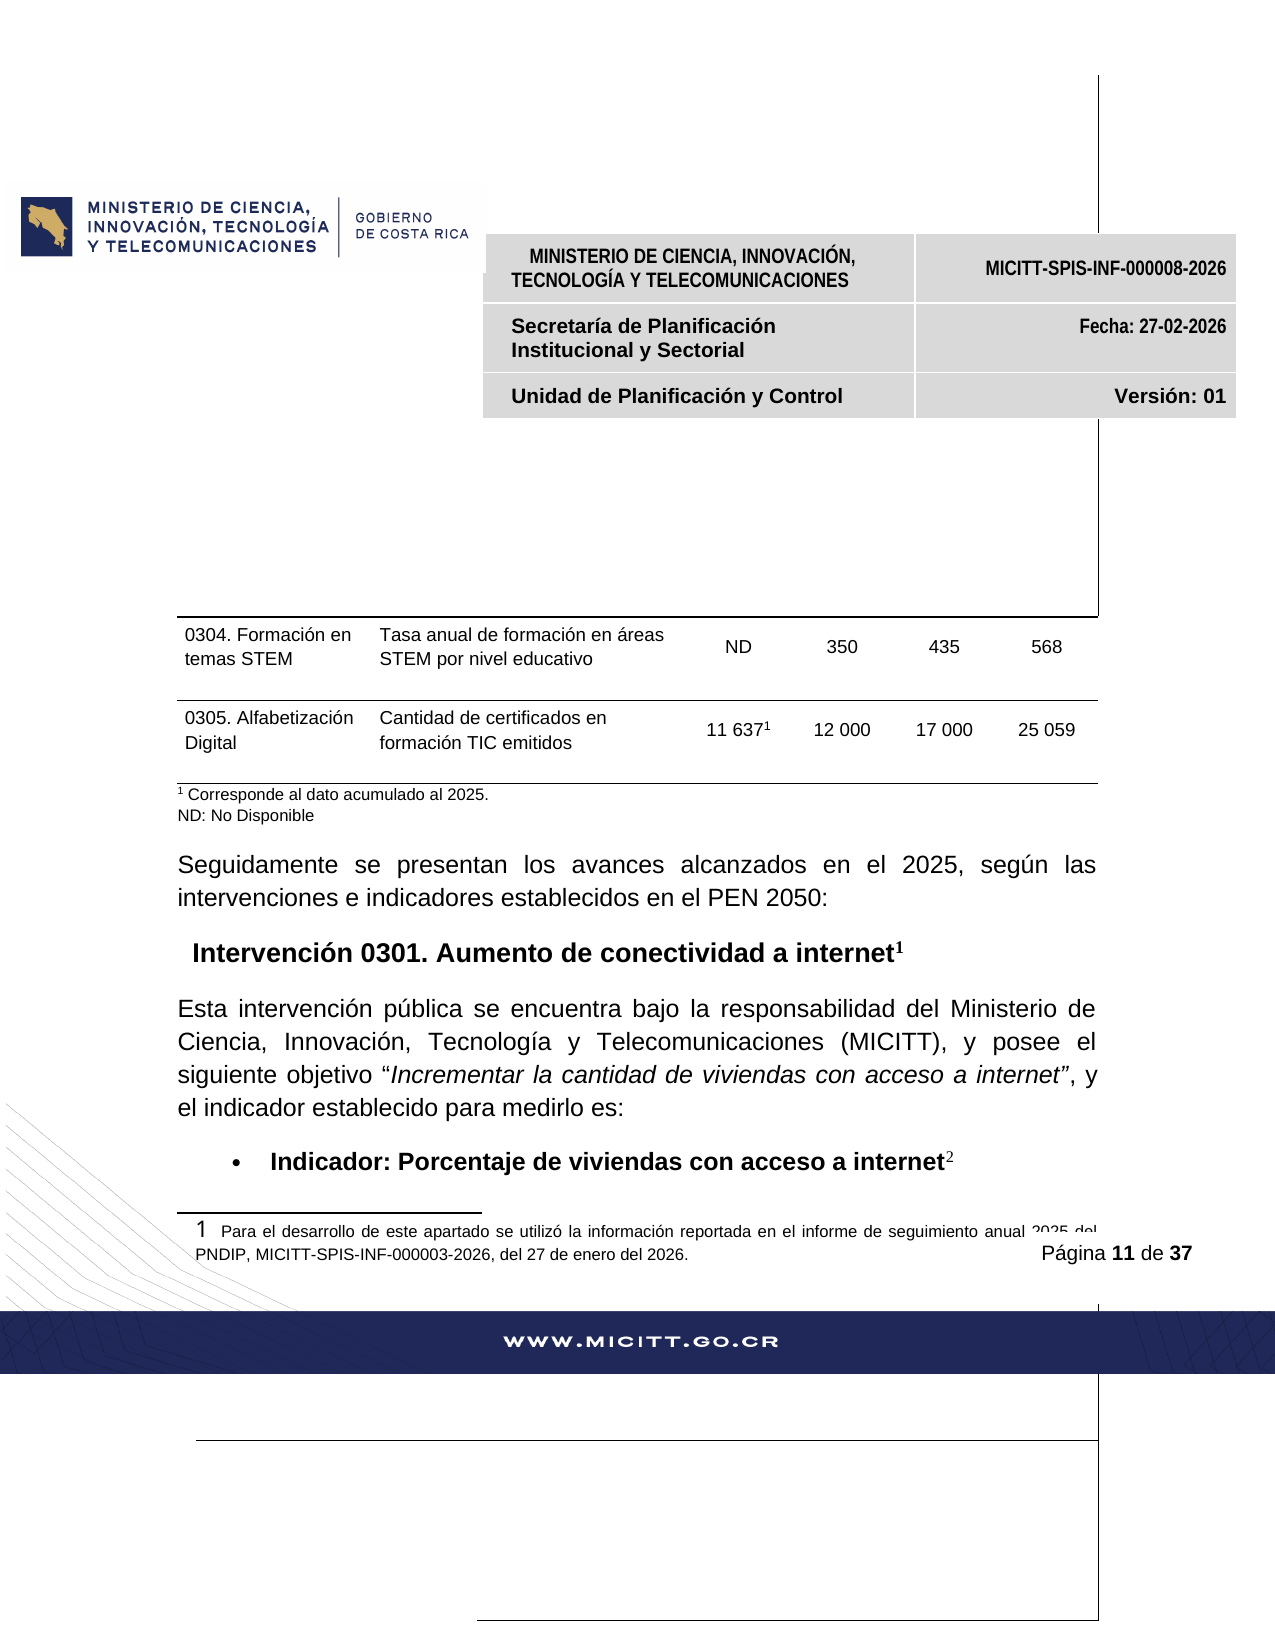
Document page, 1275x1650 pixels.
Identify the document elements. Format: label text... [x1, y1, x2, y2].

text ND: No Disponible [177, 806, 1098, 825]
table_cell 12 000 [791, 701, 893, 783]
table_cell Tasa anual de formación en áreas STEM por nivel educativo [372, 618, 686, 700]
text 1 Corresponde al dato acumulado al 2025. [177, 784, 1098, 803]
table_cell 0304. Formación en temas STEM [177, 618, 372, 700]
table_cell 568 [995, 618, 1098, 700]
subtitle Intervención 0301. Aumento de conectividad a internet [192, 937, 1098, 968]
text Esta intervención pública se encuentra bajo la responsabilidad del Ministerio de Ciencia, Innovación, Tecnología y Telecomunicaciones (MICITT), y posee el siguiente objetivo “Incrementar la cantidad de viviendas con acceso a internet”, y el indicador establecido para medirlo es: [177, 994, 1098, 1122]
text Para el desarrollo de este apartado se utilizó la información reportada en el informe de seguimiento anual 2025 del PNDIP, MICITT-SPIS-INF-000003-2026, del 27 de enero del 2026. [195, 1213, 1098, 1263]
text Seguidamente se presentan los avances alcanzados en el 2025, según las intervenciones e indicadores establecidos en el PEN 2050: [177, 850, 1098, 912]
table_cell Cantidad de certificados en formación TIC emitidos [372, 701, 686, 783]
table_cell 11 6371 [686, 701, 791, 783]
table_cell ND [686, 618, 791, 700]
table_cell 435 [893, 618, 995, 700]
list Indicador: Porcentaje de viviendas con acceso a internet [233, 1147, 1098, 1176]
table_cell 17 000 [893, 701, 995, 783]
table_cell 350 [791, 618, 893, 700]
table_cell 0305. Alfabetización Digital [177, 701, 372, 783]
table_cell 25 059 [995, 701, 1098, 783]
